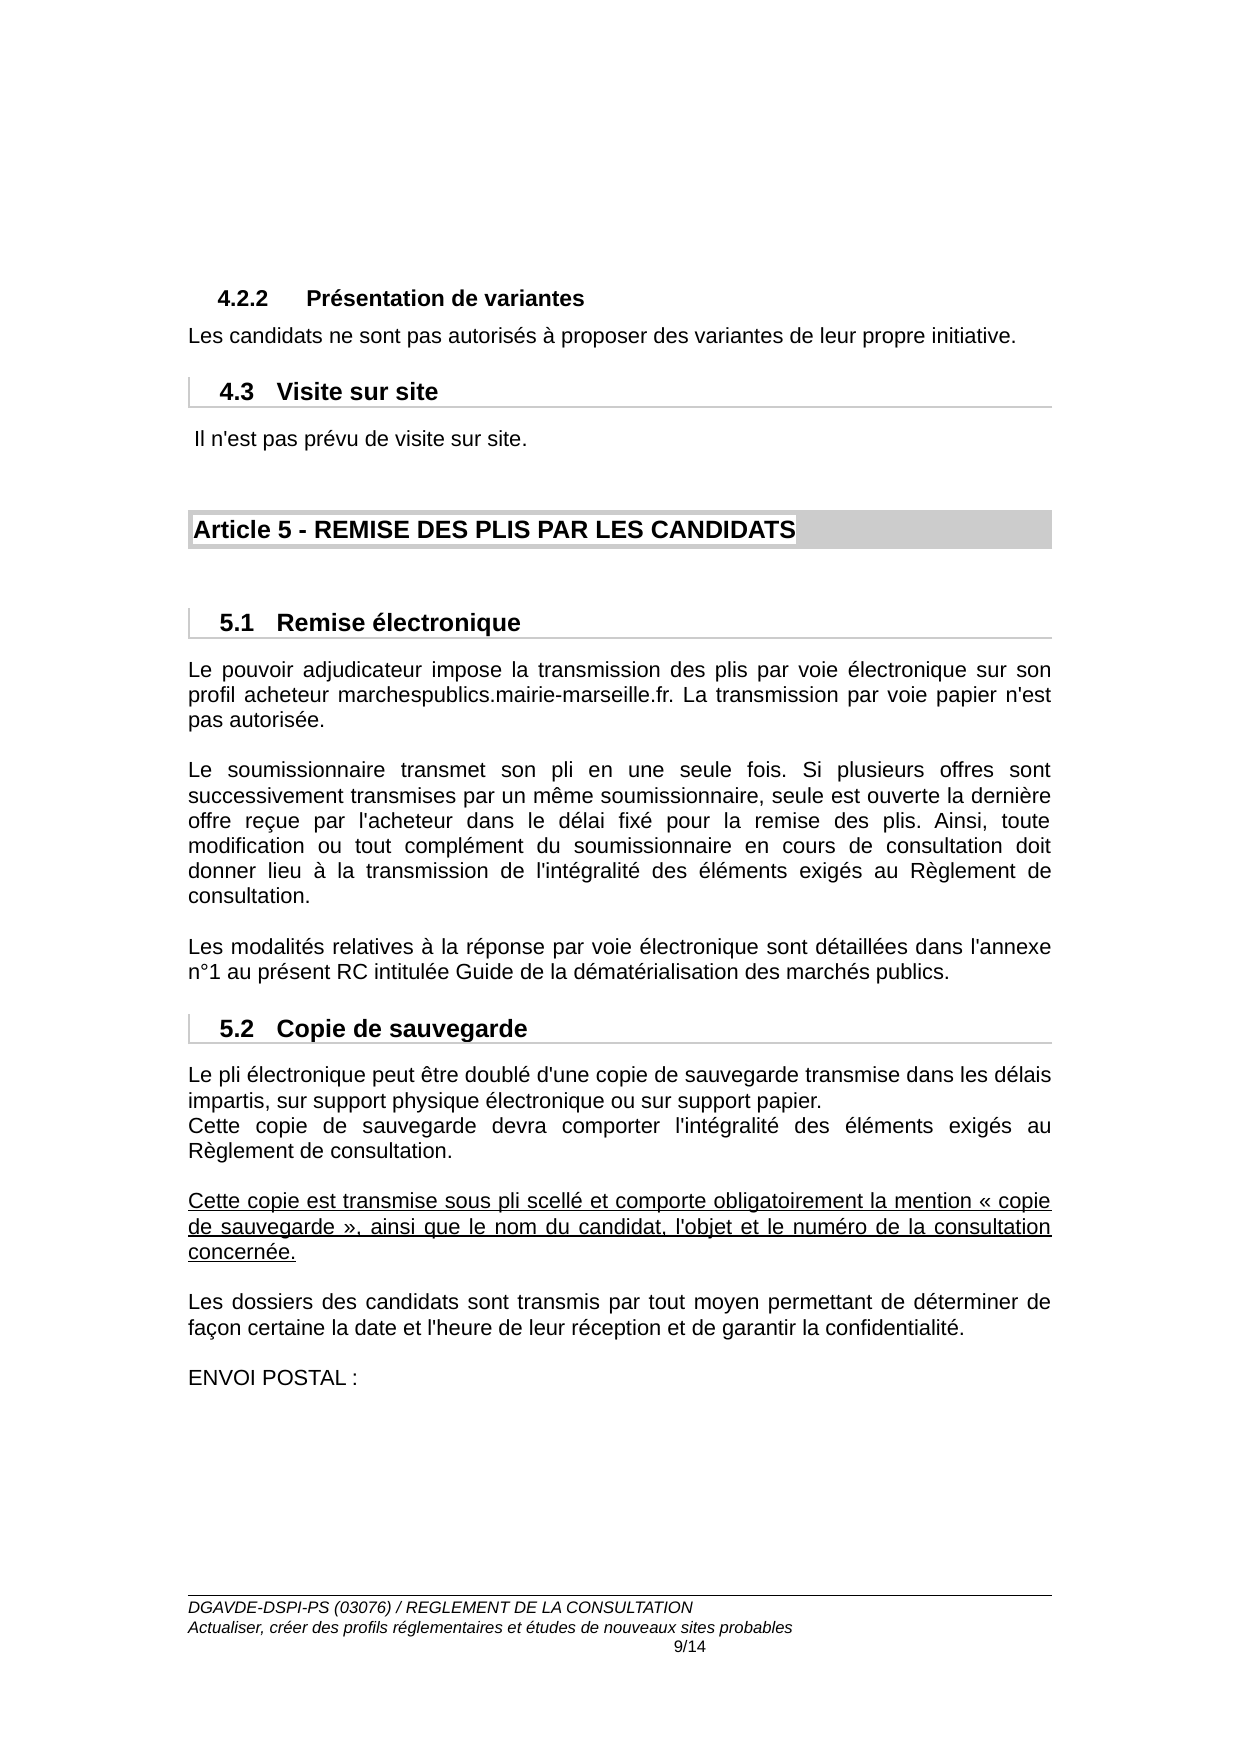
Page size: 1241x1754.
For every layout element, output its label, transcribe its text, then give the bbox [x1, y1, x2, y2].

text Cette copie de sauvegarde devra comporter l'intégralité des éléments exigés au Règlement de consultation. [188, 1113, 1052, 1163]
text de sauvegarde », ainsi que le nom du candidat, l'objet et le numéro de la consultation [188, 1211, 1052, 1235]
text Le pouvoir adjudicateur impose la transmission des plis par voie électronique sur son profil acheteur marchespublics.mairie-marseille.fr. La transmission par voie papier n'est pas autorisée. [188, 657, 1052, 732]
text Les dossiers des candidats sont transmis par tout moyen permettant de déterminer de façon certaine la date et l'heure de leur réception et de garantir la confidentialité. [188, 1289, 1052, 1339]
text Il n'est pas prévu de visite sur site. [188, 426, 1052, 451]
text Les modalités relatives à la réponse par voie électronique sont détaillées dans l'annexe n°1 au présent RC intitulée Guide de la dématérialisation des marchés publics. [188, 934, 1052, 984]
text Le soumissionnaire transmet son pli en une seule fois. Si plusieurs offres sont successivement transmises par un même soumissionnaire, seule est ouverte la dernière offre reçue par l'acheteur dans le délai fixé pour la remise des plis. Ainsi, toute modification ou tout complément du soumissionnaire en cours de consultation doit donner lieu à la transmission de l'intégralité des éléments exigés au Règlement de consultation. [188, 757, 1052, 909]
text Le pli électronique peut être doublé d'une copie de sauvegarde transmise dans les délais impartis, sur support physique électronique ou sur support papier. [188, 1062, 1052, 1113]
text Les candidats ne sont pas autorisés à proposer des variantes de leur propre initiative. [188, 323, 1052, 348]
subtitle Remise électronique [190, 608, 1052, 637]
subtitle REMISE DES PLIS PAR LES CANDIDATS [190, 512, 1050, 547]
subtitle Présentation de variantes [188, 284, 1052, 311]
subtitle Copie de sauvegarde [190, 1014, 1052, 1042]
text concernée. [188, 1237, 1052, 1264]
text ENVOI POSTAL : [188, 1365, 1052, 1390]
subtitle Visite sur site [190, 377, 1052, 406]
text Cette copie est transmise sous pli scellé et comporte obligatoirement la mention « copie [188, 1188, 1052, 1210]
